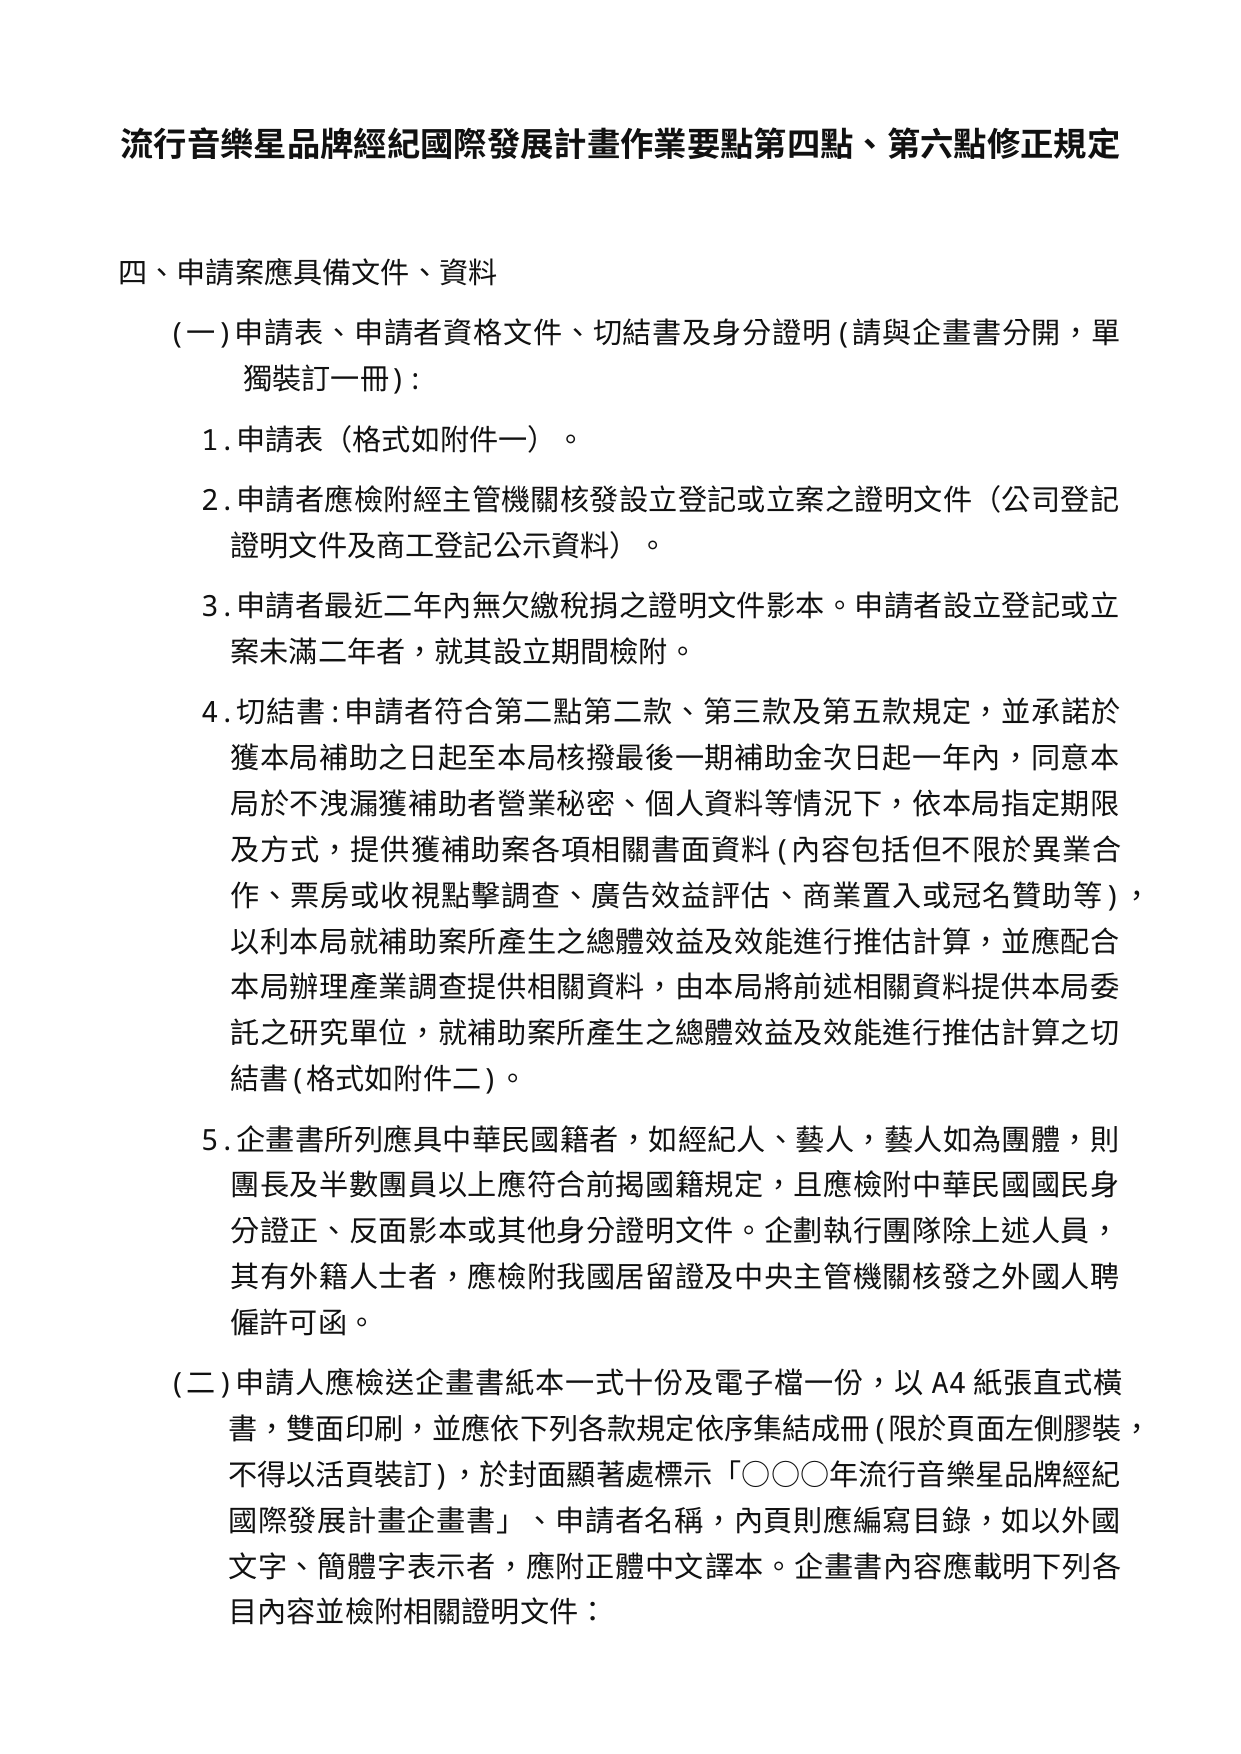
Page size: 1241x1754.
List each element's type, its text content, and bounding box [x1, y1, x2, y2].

text 4.切結書:申請者符合第二點第二款、第三款及第五款規定，並承諾於獲本局補助之日起至本局核撥最後一期補助金次日起一年內，同意本局於不洩漏獲補助者營業秘密、個人資料等情況下，依本局指定期限及方式，提供獲補助案各項相關書面資料(內容包括但不限於異業合作、票房或收視點擊調查、廣告效益評估、商業置入或冠名贊助等)，以利本局就補助案所產生之總體效益及效能進行推估計算，並應配合本局辦理產業調查提供相關資料，由本局將前述相關資料提供本局委託之研究單位，就補助案所產生之總體效益及效能進行推估計算之切結書(格式如附件二)。 [201, 686, 1122, 1098]
text (二)申請人應檢送企畫書紙本一式十份及電子檔一份，以A4紙張直式橫書，雙面印刷，並應依下列各款規定依序集結成冊(限於頁面左側膠裝，不得以活頁裝訂)，於封面顯著處標示「○○○年流行音樂星品牌經紀國際發展計畫企畫書」、申請者名稱，內頁則應編寫目錄，如以外國文字、簡體字表示者，應附正體中文譯本。企畫書內容應載明下列各目內容並檢附相關證明文件： [168, 1356, 1122, 1631]
text 流行音樂星品牌經紀國際發展計畫作業要點第四點、第六點修正規定 [118, 118, 1122, 166]
text 3.申請者最近二年內無欠繳稅捐之證明文件影本。申請者設立登記或立案未滿二年者，就其設立期間檢附。 [201, 579, 1122, 671]
text (一)申請表、申請者資格文件、切結書及身分證明(請與企畫書分開，單獨裝訂一冊): [168, 306, 1122, 398]
text 1.申請表（格式如附件一）。 [201, 413, 1122, 458]
text 2.申請者應檢附經主管機關核發設立登記或立案之證明文件（公司登記證明文件及商工登記公示資料）。 [201, 473, 1122, 565]
text 四、申請案應具備文件、資料 [118, 246, 1122, 292]
text 5.企畫書所列應具中華民國籍者，如經紀人、藝人，藝人如為團體，則團長及半數團員以上應符合前揭國籍規定，且應檢附中華民國國民身分證正、反面影本或其他身分證明文件。企劃執行團隊除上述人員，其有外籍人士者，應檢附我國居留證及中央主管機關核發之外國人聘僱許可函。 [201, 1113, 1122, 1342]
